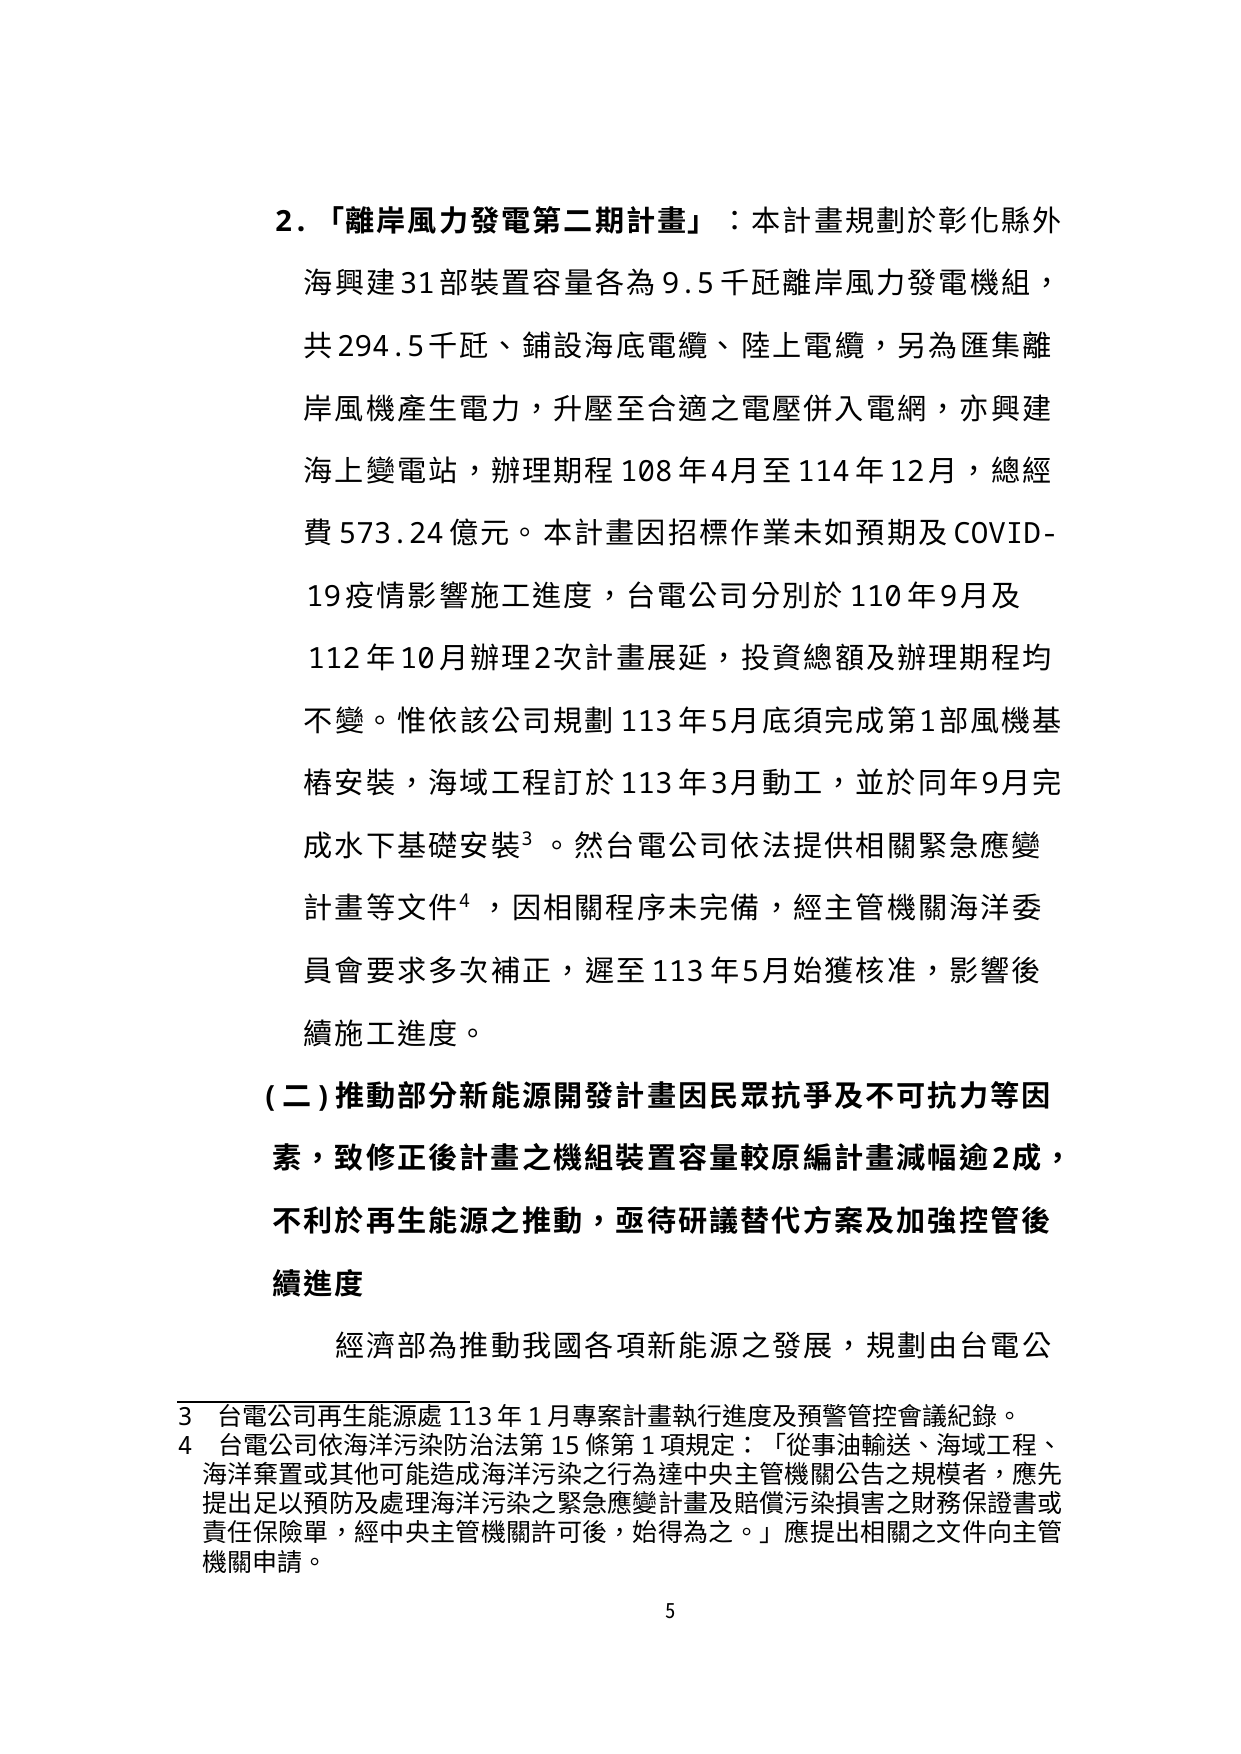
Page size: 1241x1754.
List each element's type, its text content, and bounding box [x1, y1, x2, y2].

text (二)推動部分新能源開發計畫因民眾抗爭及不可抗力等因素，致修正後計畫之機組裝置容量較原編計畫減幅逾2成，不利於再生能源之推動，亟待研議替代方案及加強控管後續進度 [236, 1052, 1063, 1302]
text 2.「離岸風力發電第二期計畫」：本計畫規劃於彰化縣外海興建31部裝置容量各為9.5千瓩離岸風力發電機組，共294.5千瓩、鋪設海底電纜、陸上電纜，另為匯集離岸風機產生電力，升壓至合適之電壓併入電網，亦興建海上變電站，辦理期程108年4月至114年12月，總經費573.24億元。本計畫因招標作業未如預期及COVID-19疫情影響施工進度，台電公司分別於110年9月及112年10月辦理2次計畫展延，投資總額及辦理期程均不變。惟依該公司規劃113年5月底須完成第1部風機基樁安裝，海域工程訂於113年3月動工，並於同年9月完成水下基礎安裝。然台電公司依法提供相關緊急應變計畫等文件，因相關程序未完備，經主管機關海洋委員會要求多次補正，遲至113年5月始獲核准，影響後續施工進度。 [266, 177, 1063, 1052]
text 經濟部為推動我國各項新能源之發展，規劃由台電公司建置新能源之示範案場，台電公司並自行推動相關電源開發專案計畫，惟部分計畫因民眾抗爭及不可抗力等因素，致修正後計畫之機組裝置容量較原編計畫減幅逾2成，謹列舉近3年(110至112年度)部分計畫說明如下： [266, 1302, 1063, 1365]
text 台電公司依海洋污染防治法第15條第1項規定：「從事油輸送、海域工程、海洋棄置或其他可能造成海洋污染之行為達中央主管機關公告之規模者，應先提出足以預防及處理海洋污染之緊急應變計畫及賠償污染損害之財務保證書或責任保險單，經中央主管機關許可後，始得為之。」應提出相關之文件向主管機關申請。 [177, 1431, 1063, 1577]
text 台電公司再生能源處113年1月專案計畫執行進度及預警管控會議紀錄。 [177, 1402, 1063, 1431]
